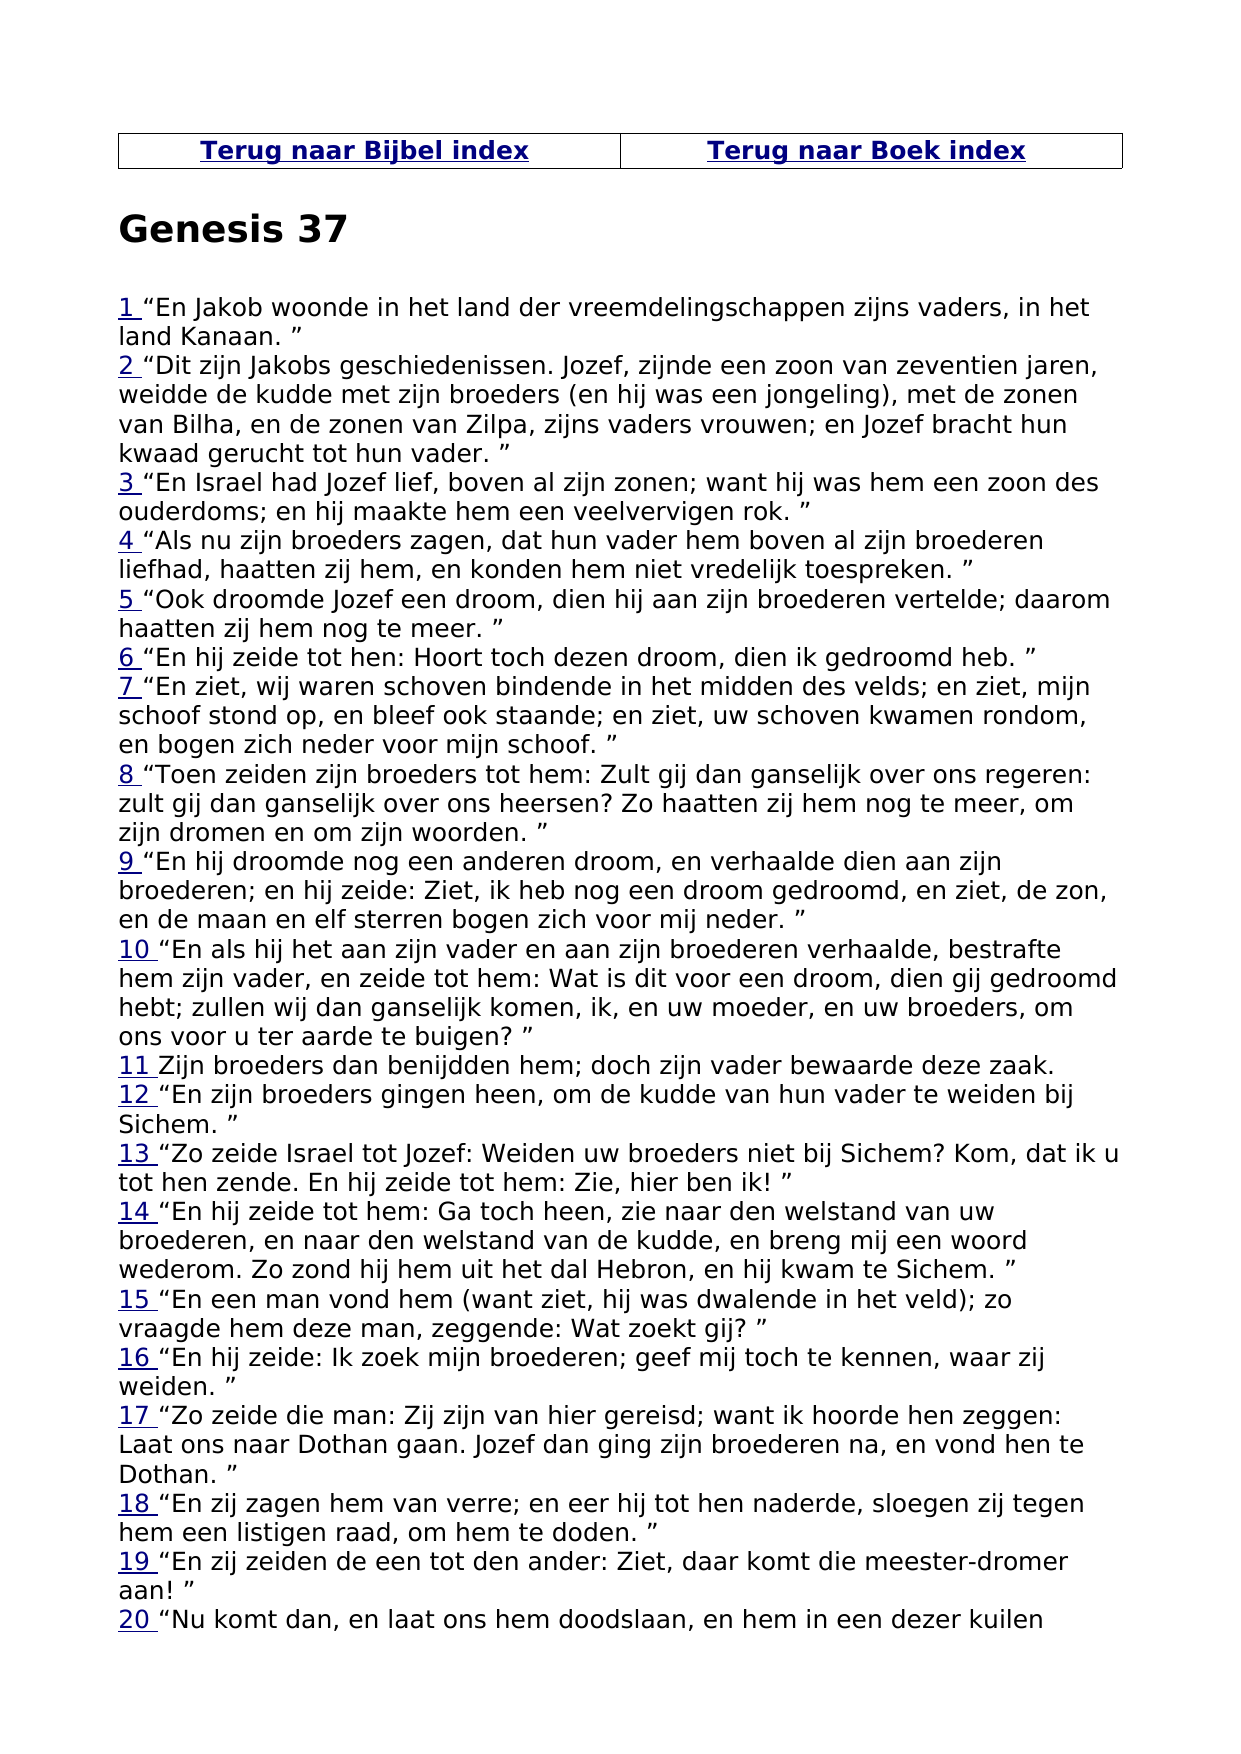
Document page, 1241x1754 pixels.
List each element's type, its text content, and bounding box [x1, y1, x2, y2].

table_header Terug naar Boek index [621, 134, 1122, 168]
table_header Terug naar Bijbel index [119, 134, 620, 168]
text 1 “En Jakob woonde in het land der vreemdelingschappen zijns vaders, in het land Kanaan. ” 2 “Dit zijn Jakobs geschiedenissen. Jozef, zijnde een zoon van zeventien jaren, weidde de kudde met zijn broeders (en hij was een jongeling), met de zonen van Bilha, en de zonen van Zilpa, zijns vaders vrouwen; en Jozef bracht hun kwaad gerucht tot hun vader. ” 3 “En Israel had Jozef lief, boven al zijn zonen; want hij was hem een zoon des ouderdoms; en hij maakte hem een veelvervigen rok. ” 4 “Als nu zijn broeders zagen, dat hun vader hem boven al zijn broederen liefhad, haatten zij hem, en konden hem niet vredelijk toespreken. ” 5 “Ook droomde Jozef een droom, dien hij aan zijn broederen vertelde; daarom haatten zij hem nog te meer. ” 6 “En hij zeide tot hen: Hoort toch dezen droom, dien ik gedroomd heb. ” 7 “En ziet, wij waren schoven bindende in het midden des velds; en ziet, mijn schoof stond op, en bleef ook staande; en ziet, uw schoven kwamen rondom, en bogen zich neder voor mijn schoof. ” 8 “Toen zeiden zijn broeders tot hem: Zult gij dan ganselijk over ons regeren: zult gij dan ganselijk over ons heersen? Zo haatten zij hem nog te meer, om zijn dromen en om zijn woorden. ” 9 “En hij droomde nog een anderen droom, en verhaalde dien aan zijn broederen; en hij zeide: Ziet, ik heb nog een droom gedroomd, en ziet, de zon, en de maan en elf sterren bogen zich voor mij neder. ” 10 “En als hij het aan zijn vader en aan zijn broederen verhaalde, bestrafte hem zijn vader, en zeide tot hem: Wat is dit voor een droom, dien gij gedroomd hebt; zullen wij dan ganselijk komen, ik, en uw moeder, en uw broeders, om ons voor u ter aarde te buigen? ” 11 Zijn broeders dan benijdden hem; doch zijn vader bewaarde deze zaak. 12 “En zijn broeders gingen heen, om de kudde van hun vader te weiden bij Sichem. ” 13 “Zo zeide Israel tot Jozef: Weiden uw broeders niet bij Sichem? Kom, dat ik u tot hen zende. En hij zeide tot hem: Zie, hier ben ik! ” 14 “En hij zeide tot hem: Ga toch heen, zie naar den welstand van uw broederen, en naar den welstand van de kudde, en breng mij een woord wederom. Zo zond hij hem uit het dal Hebron, en hij kwam te Sichem. ” 15 “En een man vond hem (want ziet, hij was dwalende in het veld); zo vraagde hem deze man, zeggende: Wat zoekt gij? ” 16 “En hij zeide: Ik zoek mijn broederen; geef mij toch te kennen, waar zij weiden. ” 17 “Zo zeide die man: Zij zijn van hier gereisd; want ik hoorde hen zeggen: Laat ons naar Dothan gaan. Jozef dan ging zijn broederen na, en vond hen te Dothan. ” 18 “En zij zagen hem van verre; en eer hij tot hen naderde, sloegen zij tegen hem een listigen raad, om hem te doden. ” 19 “En zij zeiden de een tot den ander: Ziet, daar komt die meester-dromer aan! ” 20 “Nu komt dan, en laat ons hem doodslaan, en hem in een dezer kuilen [118, 264, 1122, 1635]
subtitle Genesis 37 [118, 208, 1122, 252]
